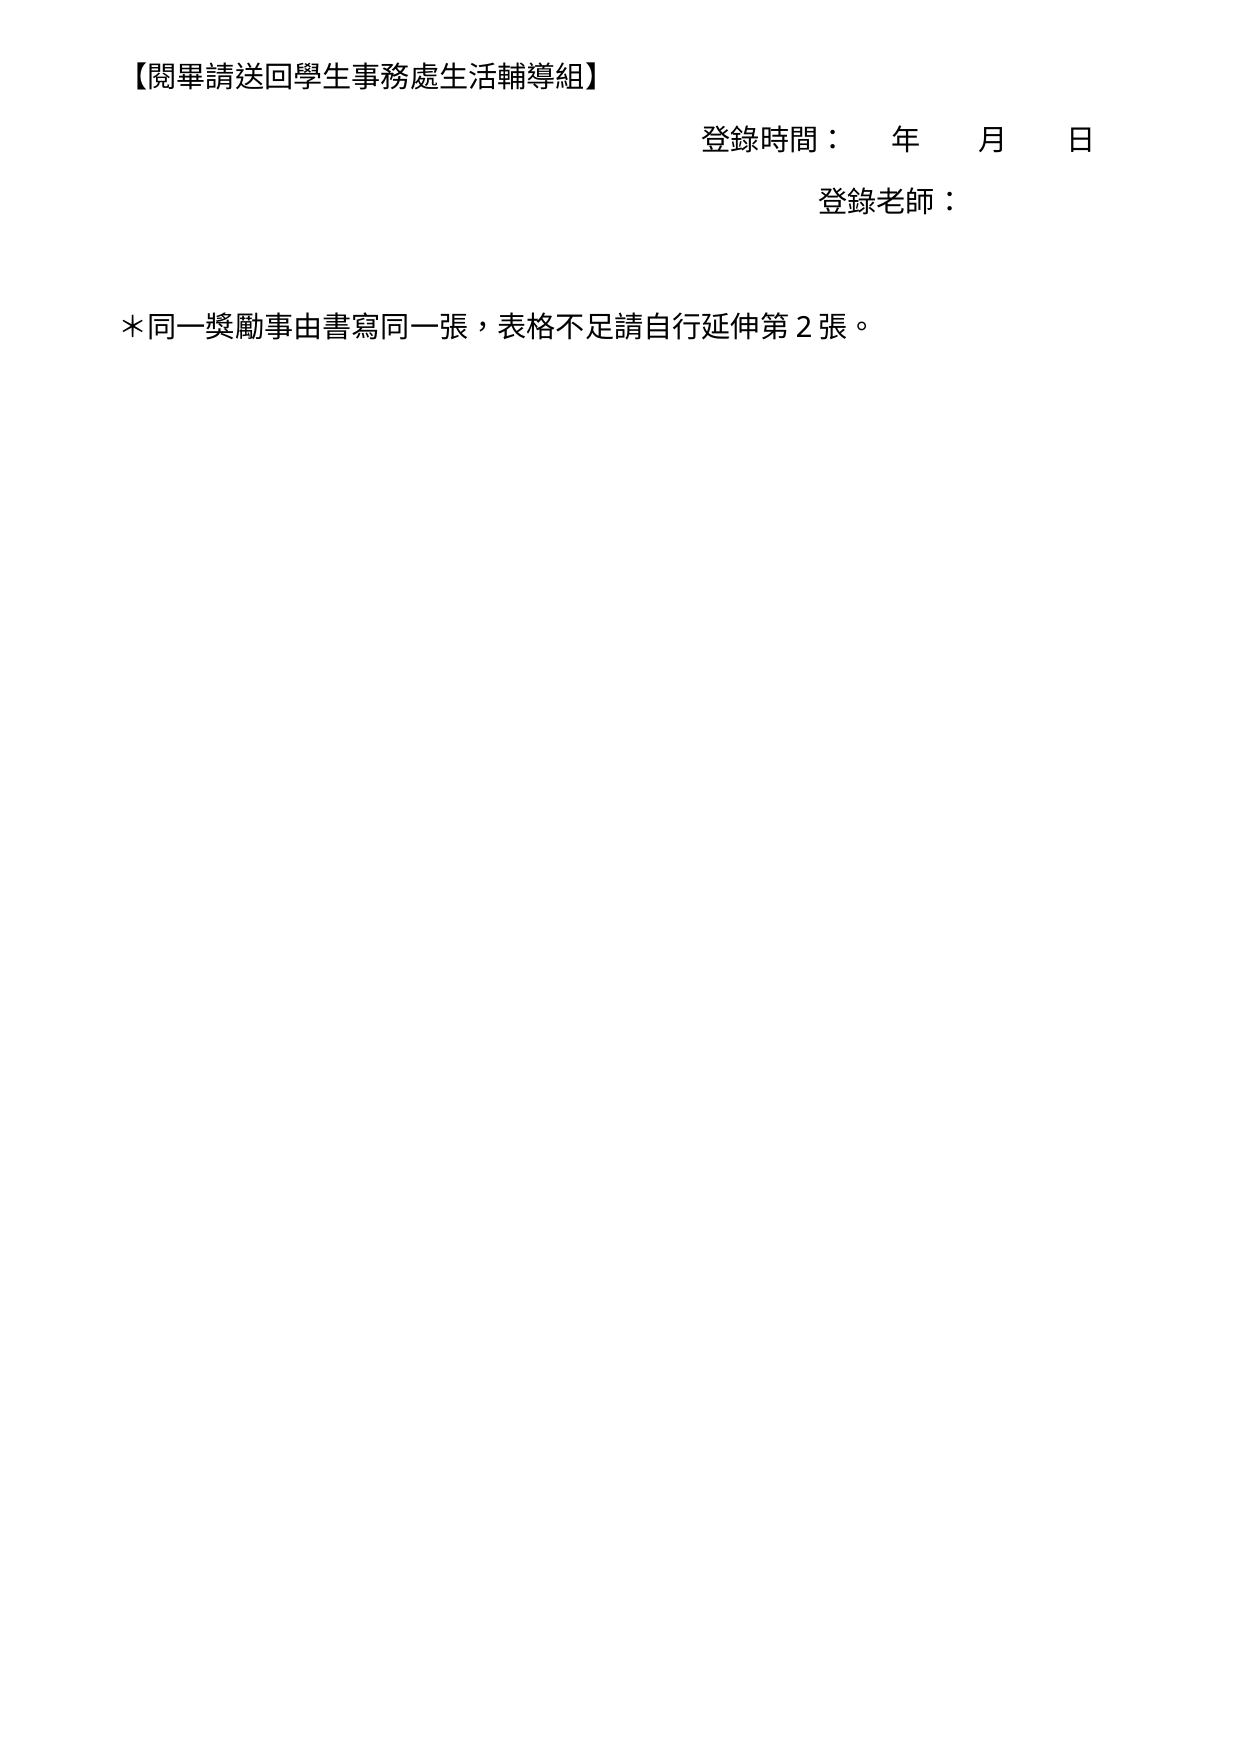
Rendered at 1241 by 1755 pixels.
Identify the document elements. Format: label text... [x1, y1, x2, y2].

text 登錄老師： [118, 158, 1122, 221]
text 【閱畢請送回學生事務處生活輔導組】 [118, 33, 1122, 96]
text 登錄時間： 年 月 日 [118, 96, 1122, 158]
text ＊同一獎勵事由書寫同一張，表格不足請自行延伸第2張。 [118, 283, 1122, 346]
